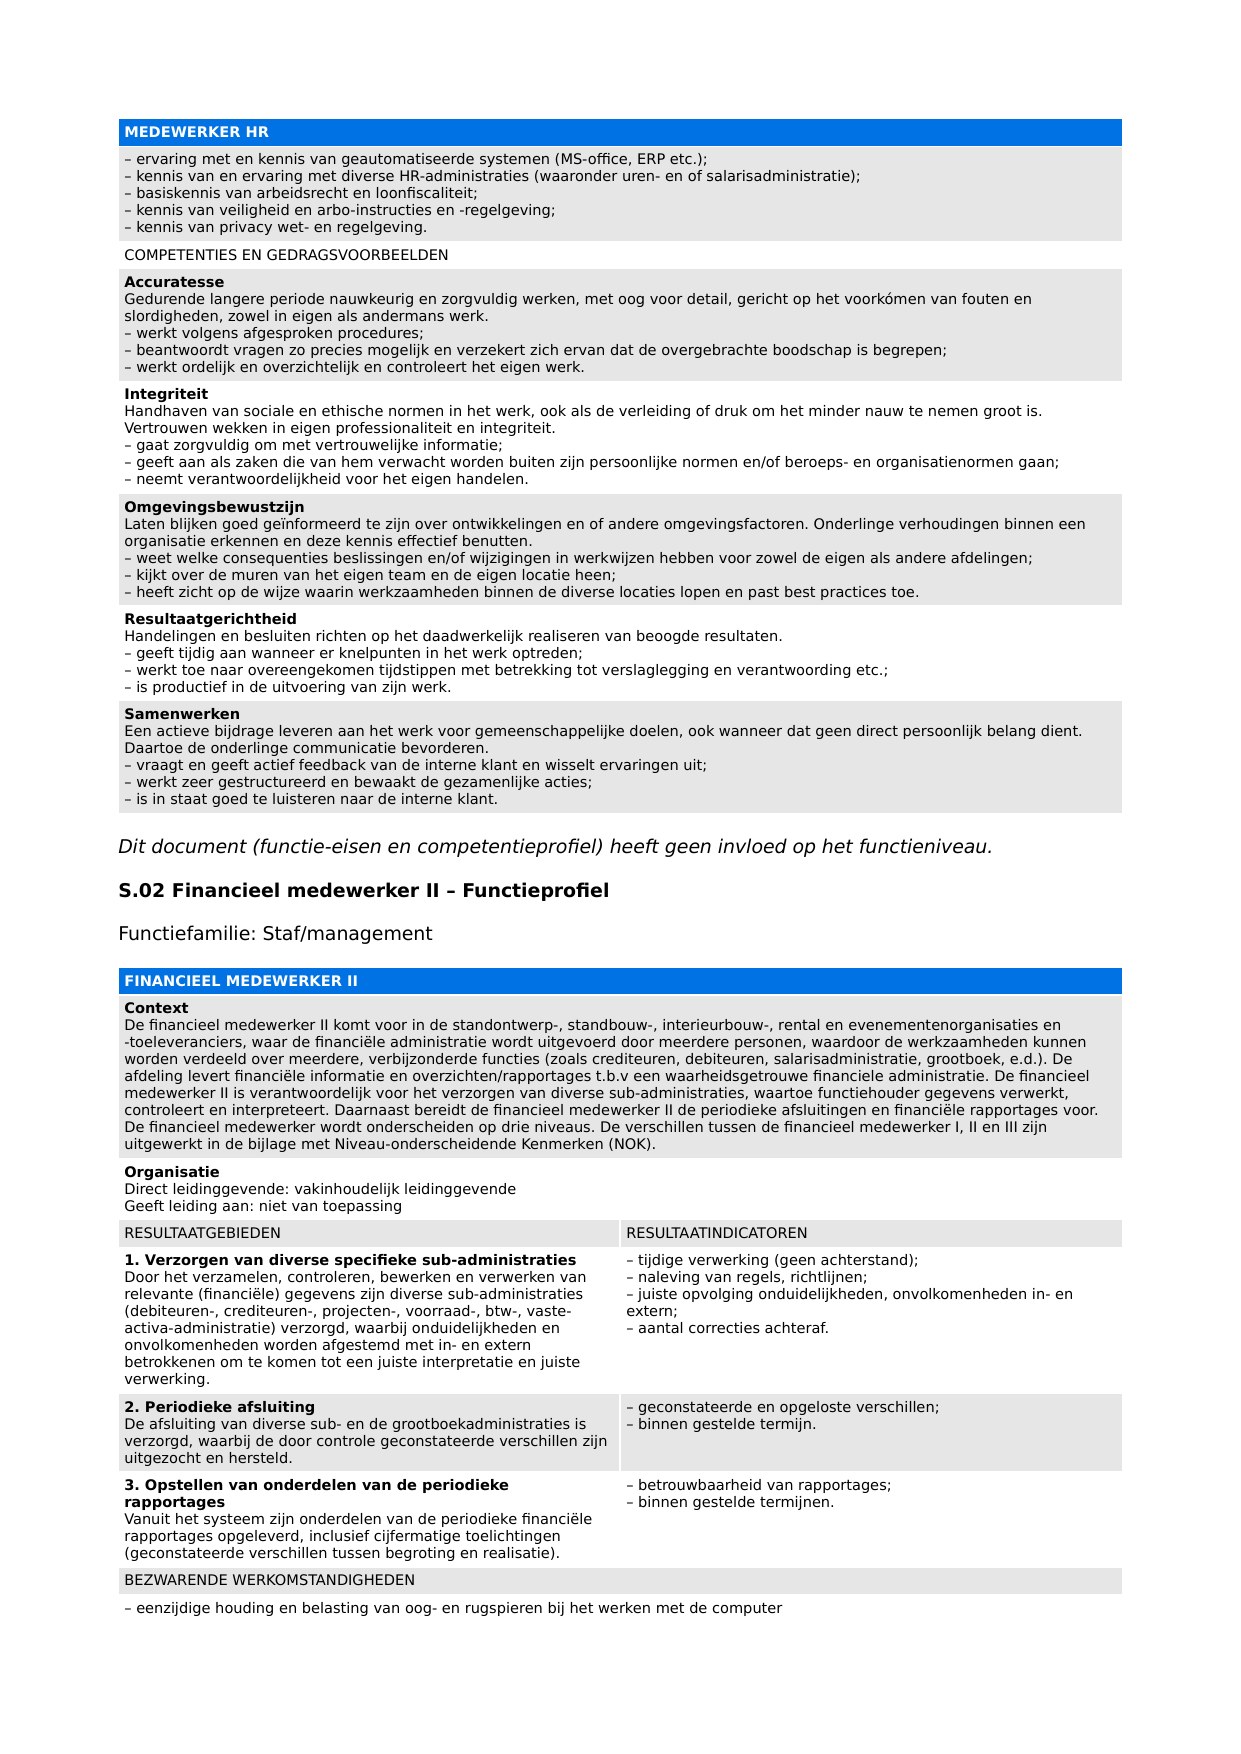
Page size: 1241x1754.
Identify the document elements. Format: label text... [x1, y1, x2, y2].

table_cell 2. Periodieke afsluiting De afsluiting van diverse sub- en de grootboekadministraties is verzorgd, waarbij de door controle geconstateerde verschillen zijn uitgezocht en hersteld. [119, 1394, 619, 1471]
table_cell – ervaring met en kennis van geautomatiseerde systemen (MS-office, ERP etc.); – kennis van en ervaring met diverse HR-administraties (waaronder uren- en of salarisadministratie); – basiskennis van arbeidsrecht en loonfiscaliteit; – kennis van veiligheid en arbo-instructies en -regelgeving; – kennis van privacy wet- en regelgeving. [119, 147, 1122, 241]
table_cell Samenwerken Een actieve bijdrage leveren aan het werk voor gemeenschappelijke doelen, ook wanneer dat geen direct persoonlijk belang dient. Daartoe de onderlinge communicatie bevorderen. – vraagt en geeft actief feedback van de interne klant en wisselt ervaringen uit; – werkt zeer gestructureerd en bewaakt de gezamenlijke acties; – is in staat goed te luisteren naar de interne klant. [119, 701, 1122, 813]
table_cell RESULTAATINDICATOREN [621, 1220, 1122, 1247]
table_cell COMPETENTIES EN GEDRAGSVOORBEELDEN [119, 242, 1122, 268]
subtitle S.02 Financieel medewerker II – Functieprofiel [118, 879, 1122, 901]
table_cell – geconstateerde en opgeloste verschillen; – binnen gestelde termijn. [621, 1394, 1122, 1471]
table_cell – tijdige verwerking (geen achterstand); – naleving van regels, richtlijnen; – juiste opvolging onduidelijkheden, onvolkomenheden in- en extern; – aantal correcties achteraf. [621, 1248, 1122, 1393]
table_cell 1. Verzorgen van diverse specifieke sub-administraties Door het verzamelen, controleren, bewerken en verwerken van relevante (financiële) gegevens zijn diverse sub-administraties (debiteuren-, crediteuren-, projecten-, voorraad-, btw-, vaste-activa-administratie) verzorgd, waarbij onduidelijkheden en onvolkomenheden worden afgestemd met in- en extern betrokkenen om te komen tot een juiste interpretatie en juiste verwerking. [119, 1248, 619, 1393]
table_cell Omgevingsbewustzijn Laten blijken goed geïnformeerd te zijn over ontwikkelingen en of andere omgevingsfactoren. Onderlinge verhoudingen binnen een organisatie erkennen en deze kennis effectief benutten. – weet welke consequenties beslissingen en/of wijzigingen in werkwijzen hebben voor zowel de eigen als andere afdelingen; – kijkt over de muren van het eigen team en de eigen locatie heen; – heeft zicht op de wijze waarin werkzaamheden binnen de diverse locaties lopen en past best practices toe. [119, 494, 1122, 605]
table_cell Context De financieel medewerker II komt voor in de standontwerp-, standbouw-, interieurbouw-, rental en evenementenorganisaties en ‑toeleveranciers, waar de financiële administratie wordt uitgevoerd door meerdere personen, waardoor de werkzaamheden kunnen worden verdeeld over meerdere, verbijzonderde functies (zoals crediteuren, debiteuren, salarisadministratie, grootboek, e.d.). De afdeling levert financiële informatie en overzichten/rapportages t.b.v een waarheidsgetrouwe financiele administratie. De financieel medewerker II is verantwoordelijk voor het verzorgen van diverse sub-administraties, waartoe functiehouder gegevens verwerkt, controleert en interpreteert. Daarnaast bereidt de financieel medewerker II de periodieke afsluitingen en financiële rapportages voor. De financieel medewerker wordt onderscheiden op drie niveaus. De verschillen tussen de financieel medewerker I, II en III zijn uitgewerkt in de bijlage met Niveau-onderscheidende Kenmerken (NOK). [119, 996, 1122, 1158]
table_cell Resultaatgerichtheid Handelingen en besluiten richten op het daadwerkelijk realiseren van beoogde resultaten. – geeft tijdig aan wanneer er knelpunten in het werk optreden; – werkt toe naar overeengekomen tijdstippen met betrekking tot verslaglegging en verantwoording etc.; – is productief in de uitvoering van zijn werk. [119, 606, 1122, 700]
table_cell 3. Opstellen van onderdelen van de periodieke rapportages Vanuit het systeem zijn onderdelen van de periodieke financiële rapportages opgeleverd, inclusief cijfermatige toelichtingen (geconstateerde verschillen tussen begroting en realisatie). [119, 1472, 619, 1566]
table_cell Integriteit Handhaven van sociale en ethische normen in het werk, ook als de verleiding of druk om het minder nauw te nemen groot is. Vertrouwen wekken in eigen professionaliteit en integriteit. – gaat zorgvuldig om met vertrouwelijke informatie; – geeft aan als zaken die van hem verwacht worden buiten zijn persoonlijke normen en/of beroeps- en organisatienormen gaan; – neemt verantwoordelijkheid voor het eigen handelen. [119, 382, 1122, 493]
text Functiefamilie: Staf/management [118, 923, 1122, 945]
table_header FINANCIEEL MEDEWERKER II [119, 968, 1122, 994]
table_cell RESULTAATGEBIEDEN [119, 1220, 619, 1247]
table_cell Accuratesse Gedurende langere periode nauwkeurig en zorgvuldig werken, met oog voor detail, gericht op het voorkómen van fouten en slordigheden, zowel in eigen als andermans werk. – werkt volgens afgesproken procedures; – beantwoordt vragen zo precies mogelijk en verzekert zich ervan dat de overgebrachte boodschap is begrepen; – werkt ordelijk en overzichtelijk en controleert het eigen werk. [119, 269, 1122, 381]
table_cell Organisatie Direct leidinggevende: vakinhoudelijk leidinggevende Geeft leiding aan: niet van toepassing [119, 1159, 1122, 1219]
table_cell – betrouwbaarheid van rapportages; – binnen gestelde termijnen. [621, 1472, 1122, 1566]
table_cell BEZWARENDE WERKOMSTANDIGHEDEN [119, 1568, 1122, 1594]
table_header MEDEWERKER HR [119, 119, 1122, 146]
text Dit document (functie-eisen en competentieprofiel) heeft geen invloed op het functieniveau. [118, 836, 1122, 858]
table_cell – eenzijdige houding en belasting van oog- en rugspieren bij het werken met de computer [119, 1595, 1122, 1621]
